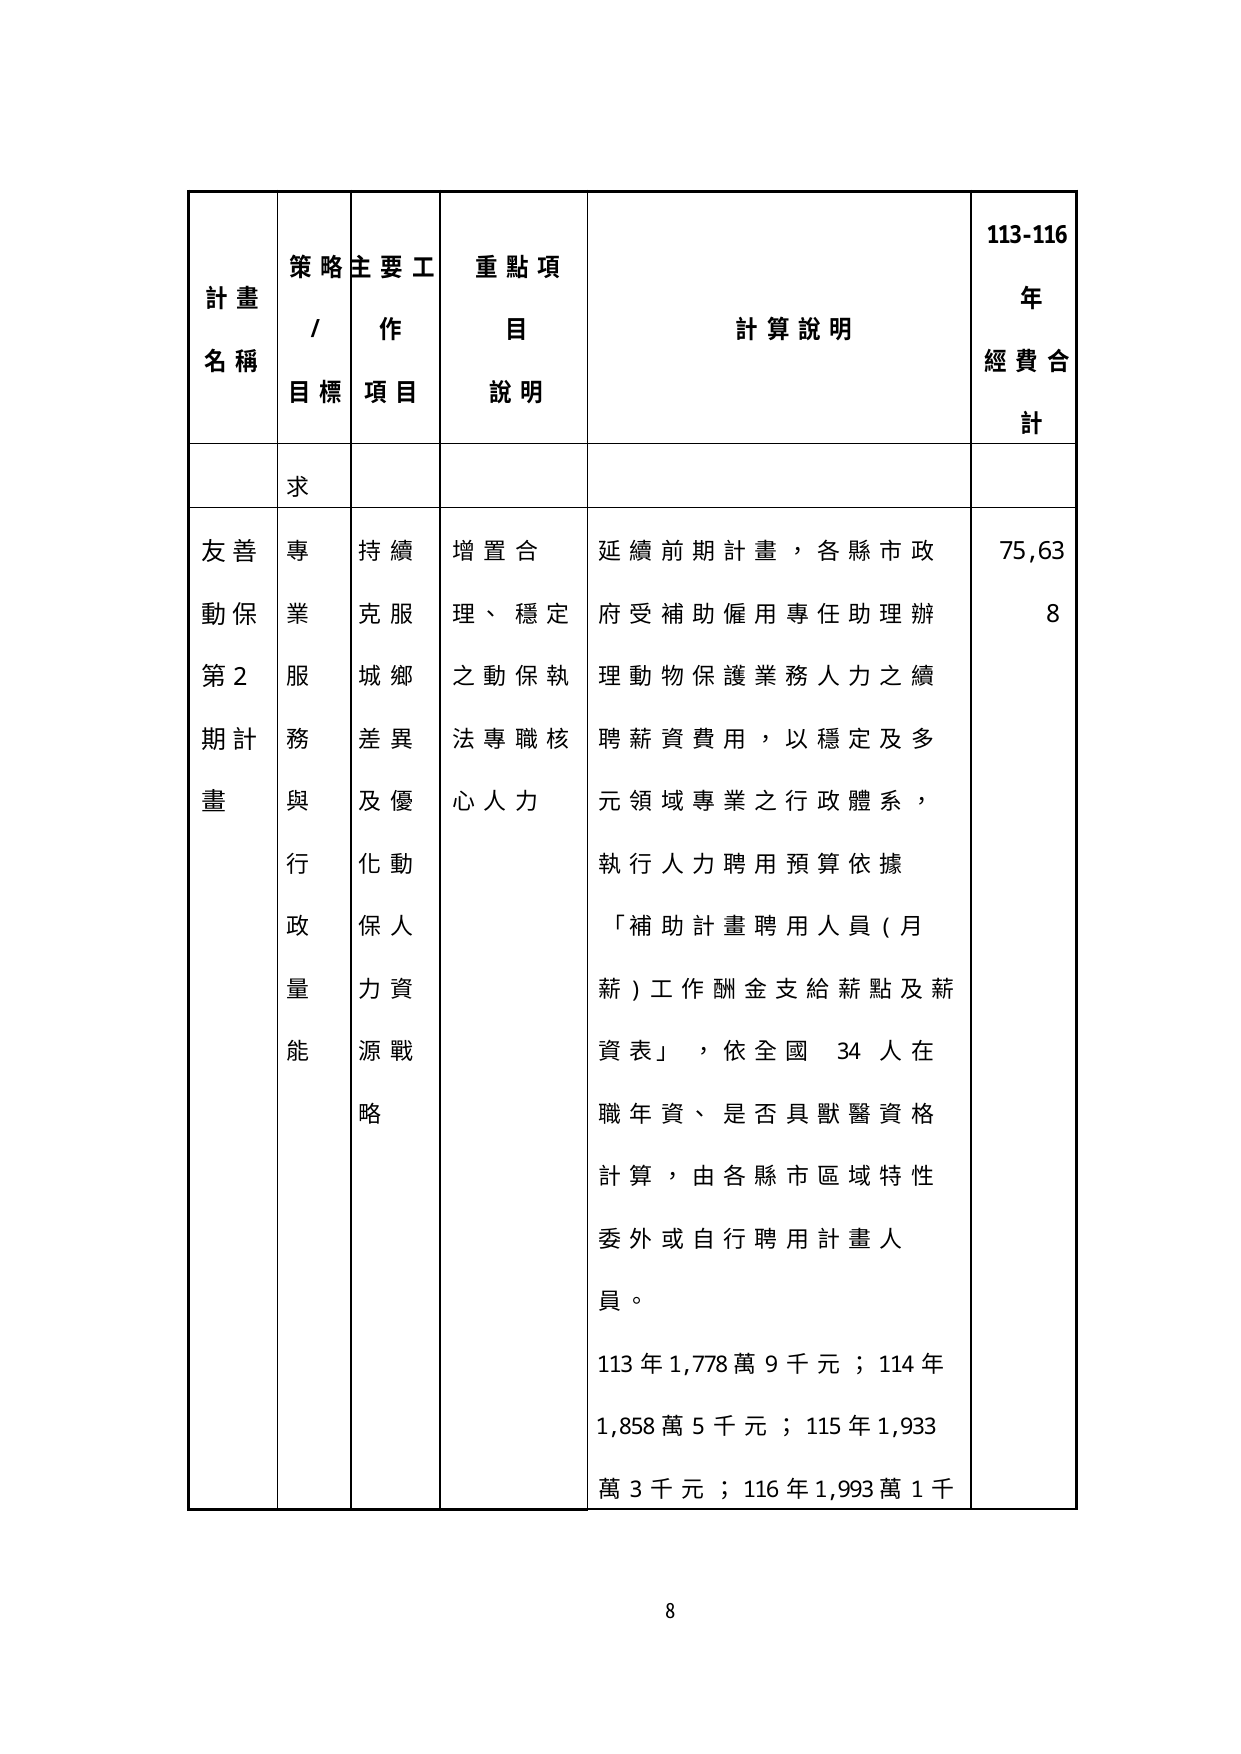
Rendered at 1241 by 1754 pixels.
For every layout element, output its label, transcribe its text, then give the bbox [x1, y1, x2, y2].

table_header 重點項目 說明 [441, 193, 587, 443]
table_cell [441, 444, 587, 507]
table_cell 75,638 [972, 508, 1075, 1508]
table_cell [972, 444, 1075, 507]
table_cell 求 [278, 444, 350, 507]
table_header 策略/ 目標 [278, 193, 350, 443]
table_cell [588, 444, 970, 507]
table_cell 持續克服城鄉差異及優化動保人力資源戰略 [352, 508, 439, 1508]
table_cell 友善動保第2期計 畫 [190, 508, 277, 1508]
table_header 113-116年 經費合計 [972, 193, 1075, 443]
table_cell [352, 444, 439, 507]
table_header 計算說明 [588, 193, 970, 443]
table_header 主要工作 項目 [352, 193, 439, 443]
table_cell 專業服務與行政量能 [278, 508, 350, 1508]
table_cell 增置合理、穩定之動保執法專職核心人力 [441, 508, 587, 1508]
table_header 計畫名稱 [190, 193, 277, 443]
table_cell 延續前期計畫，各縣市政府受補助僱用專任助理辦理動物保護業務人力之續聘薪資費用，以穩定及多元領域專業之行政體系，執行人力聘用預算依據「補助計畫聘用人員(月薪)工作酬金支給薪點及薪資表」，依全國 34 人在職年資、是否具獸醫資格計算，由各縣市區域特性委外或自行聘用計畫人員。 113年1,778萬9千元；114年1,858萬5千元；115年1,933萬3千元；116年1,993萬1千 [588, 508, 970, 1508]
table_cell [190, 444, 277, 507]
